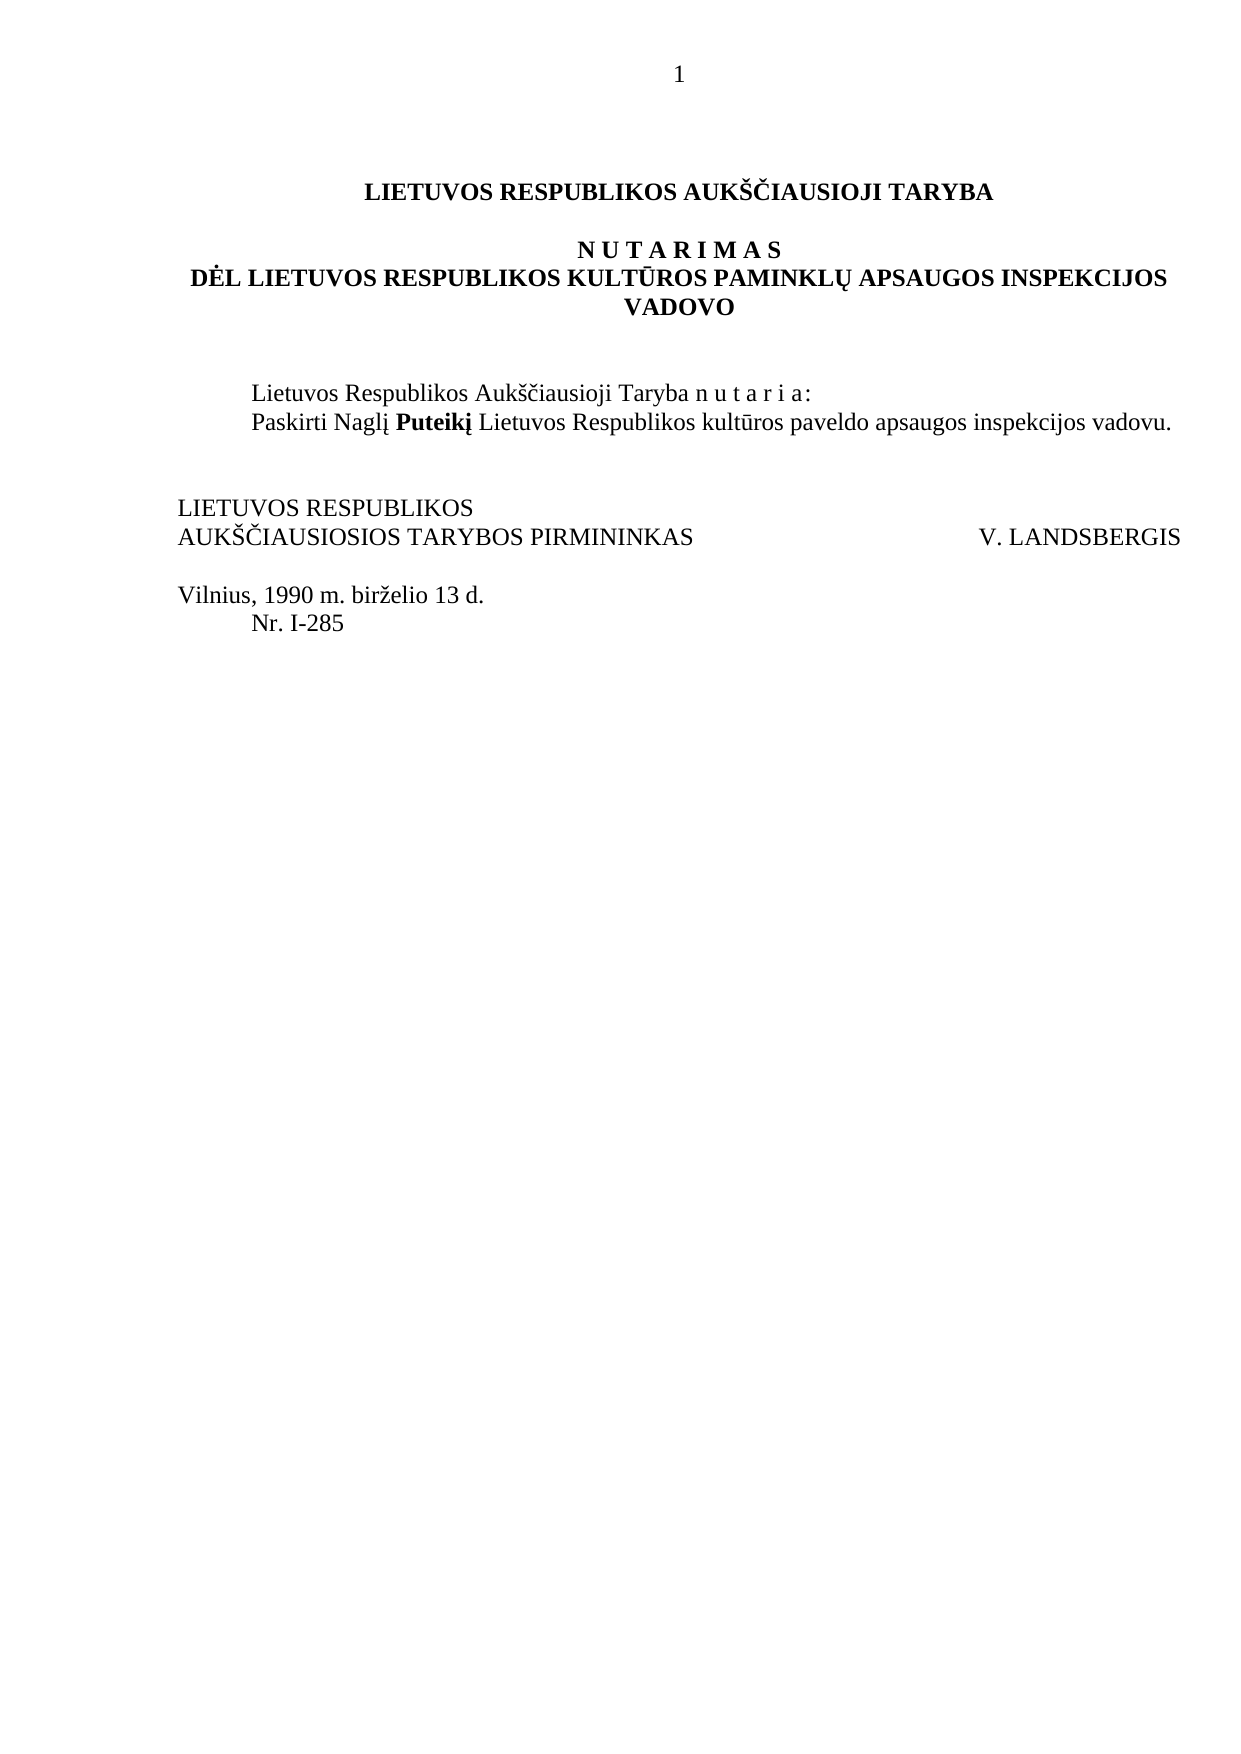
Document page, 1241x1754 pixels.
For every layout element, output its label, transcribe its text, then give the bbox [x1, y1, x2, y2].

text AUKŠČIAUSIOSIOS TARYBOS PIRMININKAS V. LANDSBERGIS [177, 522, 1181, 551]
text DĖL LIETUVOS RESPUBLIKOS KULTŪROS PAMINKLŲ APSAUGOS INSPEKCIJOS VADOVO [177, 263, 1181, 321]
text N U T A R I M A S [177, 235, 1181, 263]
text Nr. I-285 [177, 608, 1181, 637]
text Paskirti Naglį Puteikį Lietuvos Respublikos kultūros paveldo apsaugos inspekcijos vadovu. [177, 407, 1181, 436]
text Lietuvos Respublikos Aukščiausioji Taryba nutaria: [177, 378, 1181, 407]
text LIETUVOS RESPUBLIKOS AUKŠČIAUSIOJI TARYBA [177, 177, 1181, 206]
text Vilnius, 1990 m. birželio 13 d. [177, 580, 1181, 608]
text LIETUVOS RESPUBLIKOS [177, 493, 1181, 522]
